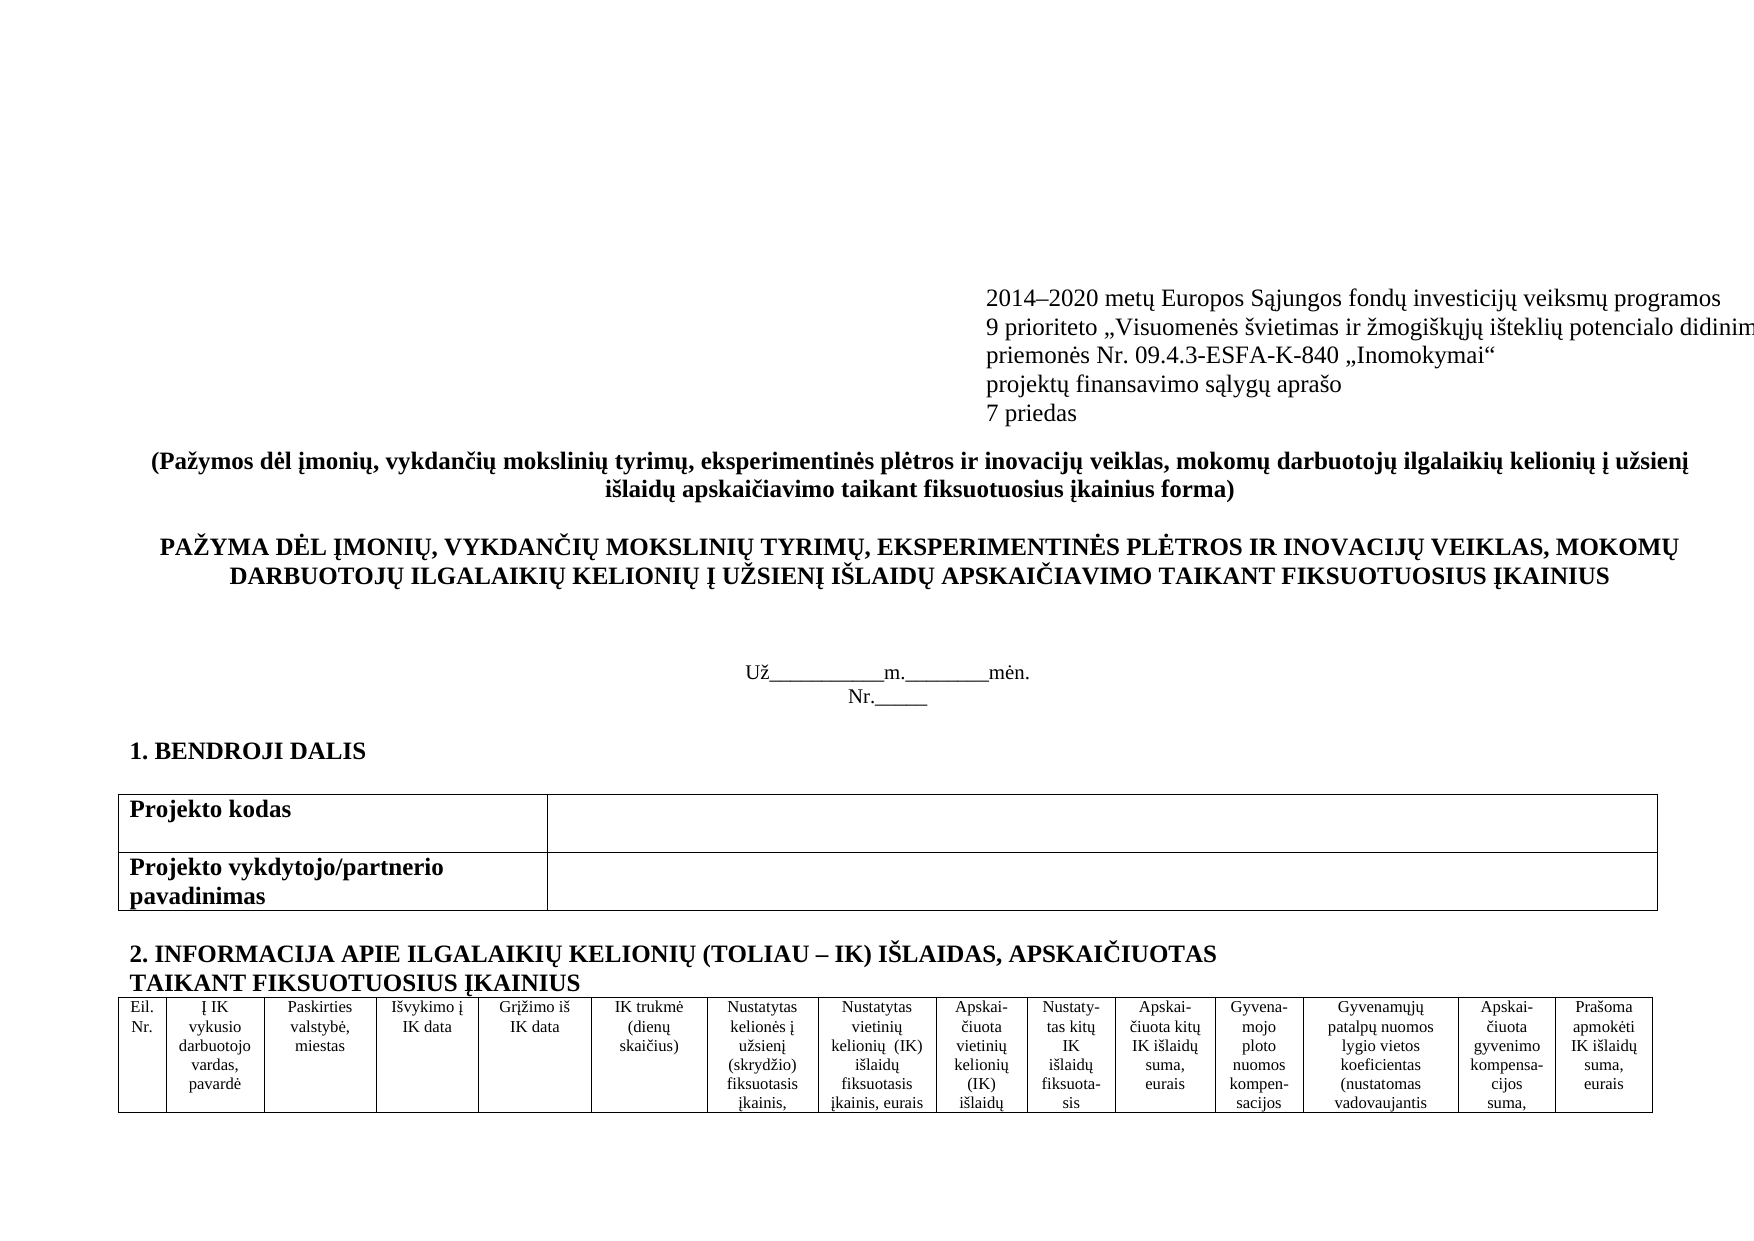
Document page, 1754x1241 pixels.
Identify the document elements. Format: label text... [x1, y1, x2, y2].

table_cell [1720, 852, 1727, 910]
table_header [1686, 660, 1727, 708]
table_cell [1727, 736, 1741, 765]
table_cell [1686, 736, 1727, 765]
table_cell [1750, 852, 1754, 910]
table_cell [790, 590, 887, 616]
table_cell [429, 708, 499, 736]
table_header Už___________m.________mėn. Nr._____ [118, 660, 1657, 708]
table_cell [500, 708, 561, 736]
table_cell [1653, 997, 1657, 1112]
table_cell [1555, 911, 1652, 997]
table_cell [1720, 997, 1727, 1112]
table_cell [1336, 911, 1555, 997]
table_cell [1657, 708, 1686, 736]
table_cell Prašoma apmokėti IK išlaidų suma, eurais [1556, 998, 1652, 1112]
table_cell Apskai- čiuota vietinių kelionių (IK) išlaidų [937, 998, 1027, 1112]
table_cell [1601, 590, 1626, 616]
table_cell [1741, 852, 1750, 910]
table_cell Paskirties valstybė, miestas [265, 998, 376, 1112]
table_cell [1688, 590, 1712, 616]
table_cell Gyvena-mojo ploto nuomos kompen-sacijos [1216, 998, 1303, 1112]
table_header [1727, 660, 1741, 708]
table_cell [209, 765, 495, 794]
table_cell Nustatytas kelionės į užsienį (skrydžio) fiksuotasis įkainis, [708, 998, 818, 1112]
table_cell [1240, 765, 1344, 794]
table_cell [523, 765, 591, 794]
table_cell Gyvenamųjų patalpų nuomos lygio vietos koeficientas (nustatomas vadovaujantis [1304, 998, 1458, 1112]
table_cell [1741, 997, 1750, 1112]
table_cell [1686, 794, 1697, 852]
table_cell [1750, 765, 1754, 794]
table_cell [1061, 590, 1412, 616]
table_cell [1626, 590, 1688, 616]
table_cell [1697, 852, 1712, 910]
table_cell Į IK vykusio darbuotojo vardas, pavardė [167, 998, 264, 1112]
table_cell [1686, 910, 1697, 997]
table_cell [1412, 590, 1601, 616]
table_cell [1720, 794, 1727, 852]
table_cell [1720, 910, 1727, 997]
table_cell Grįžimo iš IK data [479, 998, 591, 1112]
table_cell 1. BENDROJI DALIS [118, 736, 1657, 765]
table_cell [561, 708, 698, 736]
table_cell [1657, 997, 1681, 1112]
table_cell [863, 765, 973, 794]
table_cell Nustatytas vietinių kelionių (IK) išlaidų fiksuotasis įkainis, eurais [819, 998, 936, 1112]
table_cell [1727, 708, 1741, 736]
table_header [1750, 660, 1754, 708]
table_cell [1750, 910, 1754, 997]
table_cell [1727, 910, 1741, 997]
table_cell [1712, 794, 1720, 852]
table_cell [1727, 997, 1741, 1112]
table_cell [495, 765, 523, 794]
table_cell [948, 708, 1090, 736]
table_cell Projekto vykdytojo/partnerio pavadinimas [119, 853, 547, 910]
table_cell [1401, 765, 1720, 794]
table_cell [1741, 736, 1750, 765]
table_cell [839, 708, 948, 736]
table_cell [1686, 852, 1697, 910]
table_cell [1750, 708, 1754, 736]
table_cell [1658, 794, 1681, 852]
table_cell [974, 765, 1215, 794]
table_cell [595, 590, 696, 616]
table_cell [478, 590, 595, 616]
table_cell [1741, 794, 1750, 852]
table_cell [1750, 997, 1754, 1112]
table_cell Apskai-čiuota kitų IK išlaidų suma, eurais [1116, 998, 1215, 1112]
table_cell [1681, 852, 1686, 910]
table_cell [1750, 794, 1754, 852]
table_cell [118, 765, 184, 794]
table_cell [548, 853, 1657, 910]
table_cell [1186, 708, 1285, 736]
table_cell Išvykimo į IK data [377, 998, 478, 1112]
table_cell [548, 795, 1657, 852]
table_cell [1727, 794, 1741, 852]
table_cell [591, 765, 818, 794]
table_cell [184, 708, 209, 736]
table_cell [1215, 765, 1240, 794]
table_cell [1686, 708, 1727, 736]
table_cell [1285, 708, 1317, 736]
table_cell [1657, 910, 1681, 997]
table_cell [1681, 910, 1686, 997]
table_cell [698, 708, 839, 736]
table_cell [1317, 708, 1344, 736]
table_cell [1374, 765, 1401, 794]
table_cell [128, 590, 194, 616]
table_cell Projekto kodas [119, 795, 547, 852]
table_cell [118, 708, 184, 736]
table_cell [1658, 852, 1681, 910]
table_cell [1712, 852, 1720, 910]
table_cell [696, 590, 789, 616]
table_cell [1345, 765, 1374, 794]
table_cell IK trukmė (dienų skaičius) [592, 998, 707, 1112]
table_cell Apskai-čiuota gyvenimo kompensa-cijos suma, [1459, 998, 1555, 1112]
table_cell [1697, 997, 1712, 1112]
table_cell [194, 590, 350, 616]
table_cell [887, 590, 974, 616]
table_cell [1741, 708, 1750, 736]
table_cell Eil. Nr. [119, 998, 166, 1112]
table_cell [1657, 736, 1686, 765]
table_header 2014–2020 metų Europos Sąjungos fondų investicijų veiksmų programos 9 prioriteto „Visuomenės švietimas ir žmogiškųjų išteklių potencialo didinimas“ priemonės Nr. 09.4.3-ESFA-K-840 „Inomokymai“ projektų finansavimo sąlygų aprašo 7 priedas (Pažymos dėl įmonių, vykdančių mokslinių tyrimų, eksperimentinės plėtros ir inovacijų veiklas, mokomų darbuotojų ilgalaikių kelionių į užsienį išlaidų apskaičiavimo taikant fiksuotuosius įkainius forma) PAŽYMA DĖL ĮMONIŲ, VYKDANČIŲ MOKSLINIŲ TYRIMŲ, EKSPERIMENTINĖS PLĖTROS IR INOVACIJŲ VEIKLAS, MOKOMŲ DARBUOTOJŲ ILGALAIKIŲ KELIONIŲ Į UŽSIENĮ IŠLAIDŲ APSKAIČIAVIMO TAIKANT FIKSUOTUOSIUS ĮKAINIUS [128, 227, 1712, 589]
table_cell [1652, 911, 1657, 997]
table_cell [184, 765, 209, 794]
table_cell [1712, 910, 1720, 997]
table_cell [1712, 997, 1720, 1112]
table_cell [1697, 910, 1712, 997]
table_header [1741, 660, 1750, 708]
table_cell [818, 765, 863, 794]
table_cell 2. INFORMACIJA APIE ILGALAIKIŲ KELIONIŲ (TOLIAU – IK) IŠLAIDAS, APSKAIČIUOTAS TAIKANT FIKSUOTUOSIUS ĮKAINIUS [118, 911, 1336, 997]
table_cell [1741, 910, 1750, 997]
table_cell [209, 708, 429, 736]
table_cell [1090, 708, 1186, 736]
table_cell [1727, 852, 1741, 910]
table_cell [1681, 794, 1686, 852]
table_cell [1720, 765, 1750, 794]
table_cell [1681, 997, 1686, 1112]
table_header [1657, 660, 1686, 708]
table_cell [1750, 736, 1754, 765]
table_cell [974, 590, 1061, 616]
table_cell Nustaty-tas kitų IK išlaidų fiksuota-sis [1028, 998, 1115, 1112]
table_cell [1686, 997, 1697, 1112]
table_cell [1345, 708, 1657, 736]
table_cell [1697, 794, 1712, 852]
table_cell [350, 590, 478, 616]
